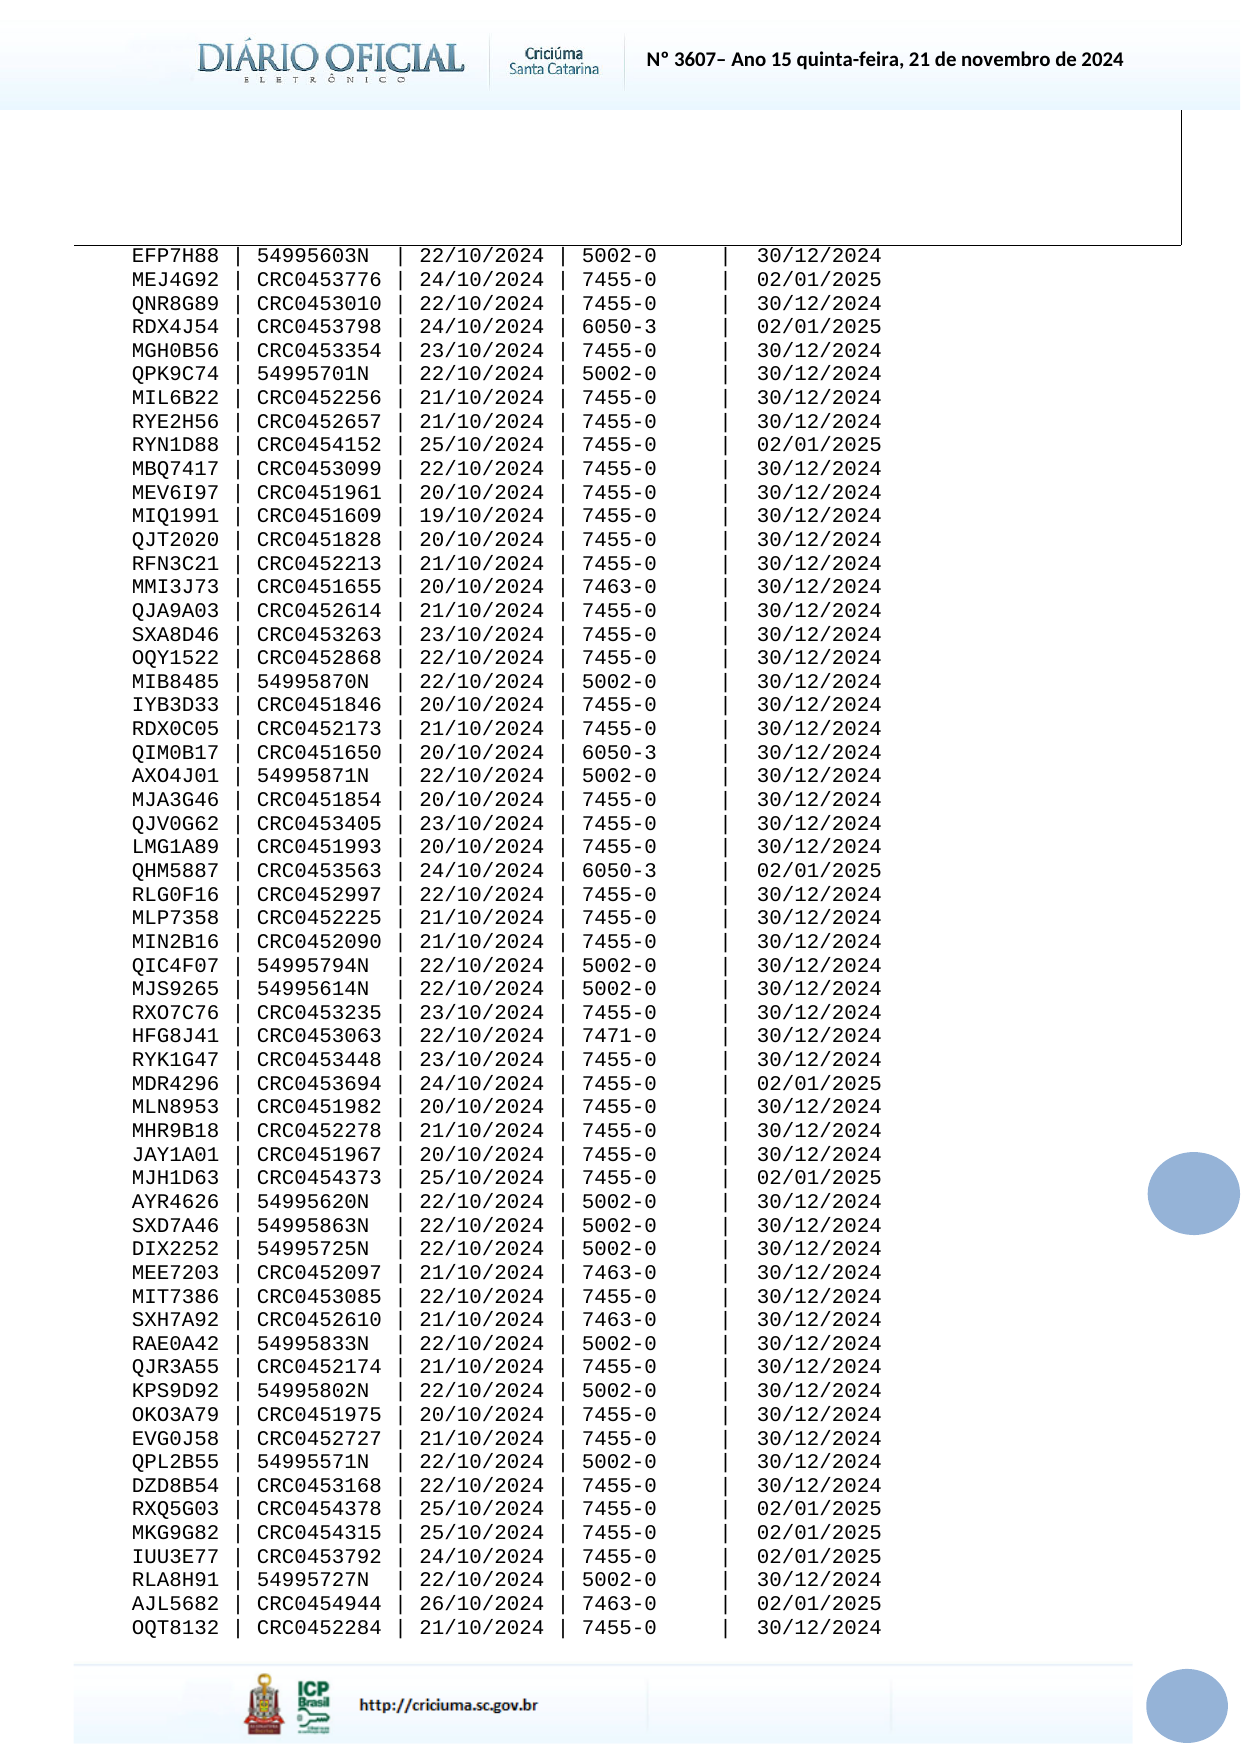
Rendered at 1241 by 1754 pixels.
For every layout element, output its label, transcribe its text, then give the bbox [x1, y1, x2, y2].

text RFN3C21 | CRC0452213 | 21/10/2024 | 7455-0 | 30/12/2024 [44, 553, 1181, 576]
text AYR4626 | 54995620N | 22/10/2024 | 5002-0 | 30/12/2024 [44, 1191, 1153, 1215]
text QNR8G89 | CRC0453010 | 22/10/2024 | 7455-0 | 30/12/2024 [44, 292, 1181, 316]
text SXA8D46 | CRC0453263 | 23/10/2024 | 7455-0 | 30/12/2024 [44, 623, 1181, 647]
text EVG0J58 | CRC0452727 | 21/10/2024 | 7455-0 | 30/12/2024 [44, 1427, 1181, 1451]
text IYB3D33 | CRC0451846 | 20/10/2024 | 7455-0 | 30/12/2024 [44, 694, 1181, 718]
text QHM5887 | CRC0453563 | 24/10/2024 | 6050-3 | 02/01/2025 [44, 860, 1181, 884]
text MLN8953 | CRC0451982 | 20/10/2024 | 7455-0 | 30/12/2024 [44, 1096, 1181, 1120]
text RDX4J54 | CRC0453798 | 24/10/2024 | 6050-3 | 02/01/2025 [44, 316, 1181, 340]
text RYK1G47 | CRC0453448 | 23/10/2024 | 7455-0 | 30/12/2024 [44, 1049, 1181, 1073]
text RAE0A42 | 54995833N | 22/10/2024 | 5002-0 | 30/12/2024 [44, 1333, 1181, 1357]
text MLP7358 | CRC0452225 | 21/10/2024 | 7455-0 | 30/12/2024 [44, 907, 1181, 931]
text IUU3E77 | CRC0453792 | 24/10/2024 | 7455-0 | 02/01/2025 [44, 1546, 1181, 1569]
text RDX0C05 | CRC0452173 | 21/10/2024 | 7455-0 | 30/12/2024 [44, 718, 1181, 742]
text DZD8B54 | CRC0453168 | 22/10/2024 | 7455-0 | 30/12/2024 [44, 1475, 1181, 1498]
text QPL2B55 | 54995571N | 22/10/2024 | 5002-0 | 30/12/2024 [44, 1451, 1181, 1475]
text RYN1D88 | CRC0454152 | 25/10/2024 | 7455-0 | 02/01/2025 [44, 434, 1181, 458]
text AJL5682 | CRC0454944 | 26/10/2024 | 7463-0 | 02/01/2025 [44, 1593, 1181, 1617]
text MIT7386 | CRC0453085 | 22/10/2024 | 7455-0 | 30/12/2024 [44, 1286, 1181, 1309]
text QIM0B17 | CRC0451650 | 20/10/2024 | 6050-3 | 30/12/2024 [44, 742, 1181, 765]
text MJA3G46 | CRC0451854 | 20/10/2024 | 7455-0 | 30/12/2024 [44, 789, 1181, 813]
text QJV0G62 | CRC0453405 | 23/10/2024 | 7455-0 | 30/12/2024 [44, 813, 1181, 836]
text JAY1A01 | CRC0451967 | 20/10/2024 | 7455-0 | 30/12/2024 [44, 1144, 1181, 1167]
text HFG8J41 | CRC0453063 | 22/10/2024 | 7471-0 | 30/12/2024 [44, 1026, 1181, 1049]
text MDR4296 | CRC0453694 | 24/10/2024 | 7455-0 | 02/01/2025 [44, 1073, 1181, 1096]
text MEJ4G92 | CRC0453776 | 24/10/2024 | 7455-0 | 02/01/2025 [44, 269, 1181, 292]
text RLG0F16 | CRC0452997 | 22/10/2024 | 7455-0 | 30/12/2024 [44, 884, 1181, 907]
text MEV6I97 | CRC0451961 | 20/10/2024 | 7455-0 | 30/12/2024 [44, 482, 1181, 505]
text QJR3A55 | CRC0452174 | 21/10/2024 | 7455-0 | 30/12/2024 [44, 1357, 1181, 1380]
text MJS9265 | 54995614N | 22/10/2024 | 5002-0 | 30/12/2024 [44, 978, 1181, 1002]
text LMG1A89 | CRC0451993 | 20/10/2024 | 7455-0 | 30/12/2024 [44, 836, 1181, 860]
text MIB8485 | 54995870N | 22/10/2024 | 5002-0 | 30/12/2024 [44, 671, 1181, 694]
text SXD7A46 | 54995863N | 22/10/2024 | 5002-0 | 30/12/2024 [44, 1215, 1181, 1238]
text RYE2H56 | CRC0452657 | 21/10/2024 | 7455-0 | 30/12/2024 [44, 411, 1181, 434]
text KPS9D92 | 54995802N | 22/10/2024 | 5002-0 | 30/12/2024 [44, 1380, 1181, 1404]
text MIL6B22 | CRC0452256 | 21/10/2024 | 7455-0 | 30/12/2024 [44, 387, 1181, 411]
text SXH7A92 | CRC0452610 | 21/10/2024 | 7463-0 | 30/12/2024 [44, 1309, 1181, 1333]
text QIC4F07 | 54995794N | 22/10/2024 | 5002-0 | 30/12/2024 [44, 954, 1181, 978]
text AXO4J01 | 54995871N | 22/10/2024 | 5002-0 | 30/12/2024 [44, 765, 1181, 789]
text MHR9B18 | CRC0452278 | 21/10/2024 | 7455-0 | 30/12/2024 [44, 1120, 1181, 1144]
text MJH1D63 | CRC0454373 | 25/10/2024 | 7455-0 | 02/01/2025 [44, 1167, 1157, 1191]
text OQY1522 | CRC0452868 | 22/10/2024 | 7455-0 | 30/12/2024 [44, 647, 1181, 671]
text RLA8H91 | 54995727N | 22/10/2024 | 5002-0 | 30/12/2024 [44, 1569, 1181, 1593]
text OKO3A79 | CRC0451975 | 20/10/2024 | 7455-0 | 30/12/2024 [44, 1404, 1181, 1427]
text EFP7H88 | 54995603N | 22/10/2024 | 5002-0 | 30/12/2024 [44, 245, 1181, 269]
text MIN2B16 | CRC0452090 | 21/10/2024 | 7455-0 | 30/12/2024 [44, 931, 1181, 954]
text MKG9G82 | CRC0454315 | 25/10/2024 | 7455-0 | 02/01/2025 [44, 1522, 1181, 1546]
text QPK9C74 | 54995701N | 22/10/2024 | 5002-0 | 30/12/2024 [44, 363, 1181, 387]
text MIQ1991 | CRC0451609 | 19/10/2024 | 7455-0 | 30/12/2024 [44, 505, 1181, 529]
text MMI3J73 | CRC0451655 | 20/10/2024 | 7463-0 | 30/12/2024 [44, 576, 1181, 600]
text QJA9A03 | CRC0452614 | 21/10/2024 | 7455-0 | 30/12/2024 [44, 600, 1181, 623]
text MBQ7417 | CRC0453099 | 22/10/2024 | 7455-0 | 30/12/2024 [44, 458, 1181, 482]
text MGH0B56 | CRC0453354 | 23/10/2024 | 7455-0 | 30/12/2024 [44, 340, 1181, 363]
text RXQ5G03 | CRC0454378 | 25/10/2024 | 7455-0 | 02/01/2025 [44, 1498, 1181, 1522]
text MEE7203 | CRC0452097 | 21/10/2024 | 7463-0 | 30/12/2024 [44, 1262, 1181, 1286]
text QJT2020 | CRC0451828 | 20/10/2024 | 7455-0 | 30/12/2024 [44, 529, 1181, 553]
text RXO7C76 | CRC0453235 | 23/10/2024 | 7455-0 | 30/12/2024 [44, 1002, 1181, 1026]
text OQT8132 | CRC0452284 | 21/10/2024 | 7455-0 | 30/12/2024 [44, 1617, 1181, 1640]
text DIX2252 | 54995725N | 22/10/2024 | 5002-0 | 30/12/2024 [44, 1238, 1181, 1262]
